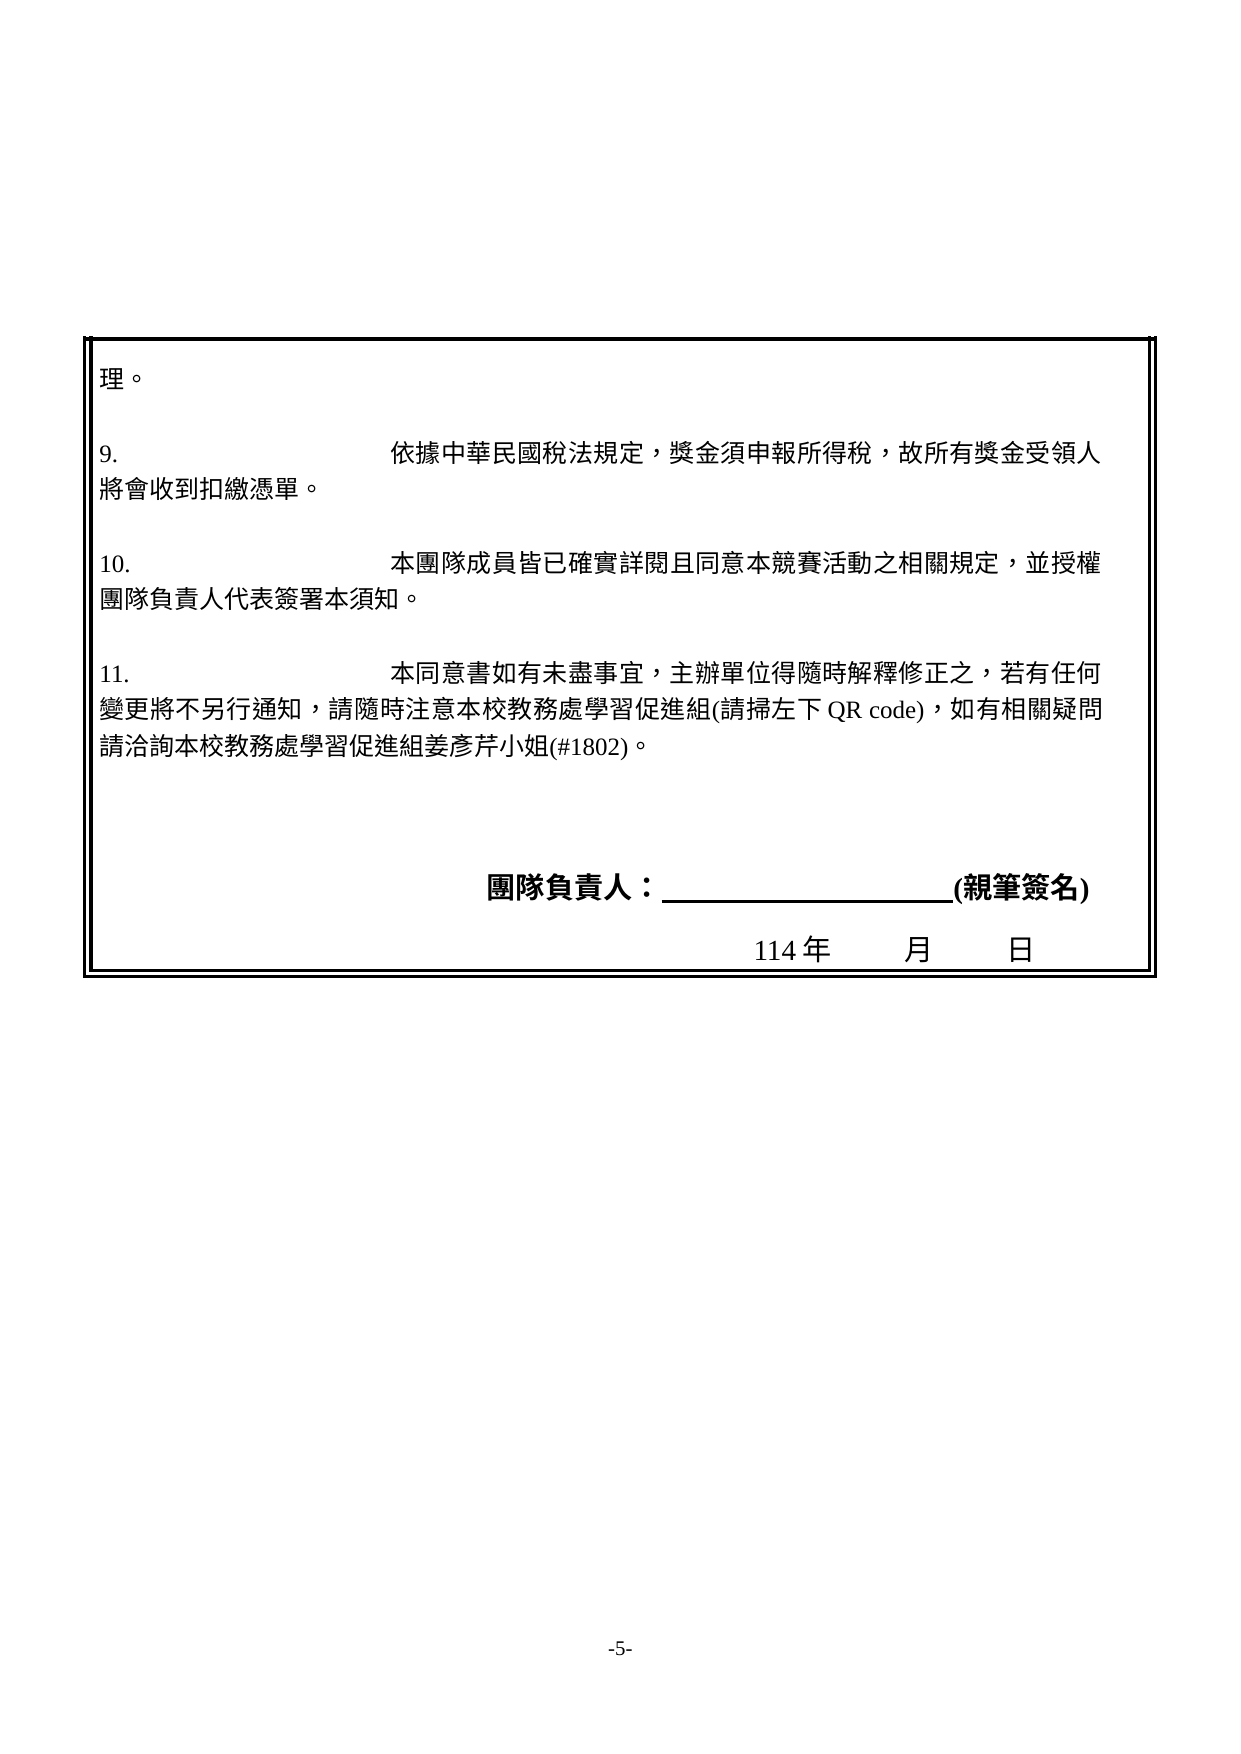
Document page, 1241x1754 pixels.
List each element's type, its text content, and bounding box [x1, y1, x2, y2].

table_cell 本團隊每位參加者保證所有填寫或提出資料均真實無誤，且未冒用第三人之資料，如有不實或不正確之情事，參加者將被取消參加及得獎資格。 本團隊之計畫內容、影音紀錄會尊重他人創意及智慧財產權，若發現有惡意抄襲、模仿或剽竊他人作品或創意等侵權之情事而未引註者，主辦單位將有權取消團隊參加競賽資格，若為獲獎團隊則取消得獎資格並追回獎勵金/獎品及獎狀，若其行為涉及違法或侵權疑慮時，由團隊自行負責。 本參賽團隊將遵守參賽規範與評審之決議，若因違反相關活動規定而致淘汰時，不會提出異議。 團隊繳交之相關活動資料（含報名表件、計畫書、影音紀錄、簡報…等），主辦單位將謹慎保管不予退還，故建議團隊於繳交前視需要自行預留備份。 本團隊同意主辦單位基於活動推展目的，得公布團隊參賽相關訊息於網站。 獲獎勵團隊所繳交之相關活動資料（含文字、聲音、圖片及影片），將無償授權主辦單位作為業務推展使用，另主辦單位對上述資料擁有修改、複製、上網、公開展示播放及製成各式文宣等權利，惟不得作為商業營利用途。 獲獎勵團隊有義務配合後續自主學習活動宣傳，如：校園分享會等，但不另支付演講及出席等費用。 參賽團隊於決賽暨頒獎典禮無故未到或中途棄賽，將取消所有獎勵資格。本屆各團隊所獲取之獎勵金將於總決賽後發放，相關扣稅問題則請團隊自行協商處理。 依據中華民國稅法規定，獎金須申報所得稅，故所有獎金受領人將會收到扣繳憑單。 本團隊成員皆已確實詳閱且同意本競賽活動之相關規定，並授權團隊負責人代表簽署本須知。 本同意書如有未盡事宜，主辦單位得隨時解釋修正之，若有任何變更將不另行通知，請隨時注意本校教務處學習促進組(請掃左下QR code)，如有相關疑問請洽詢本校教務處學習促進組姜彥芹小姐(#1802)。 團隊負責人： (親筆簽名) 114年 月 日 [93, 341, 1148, 969]
